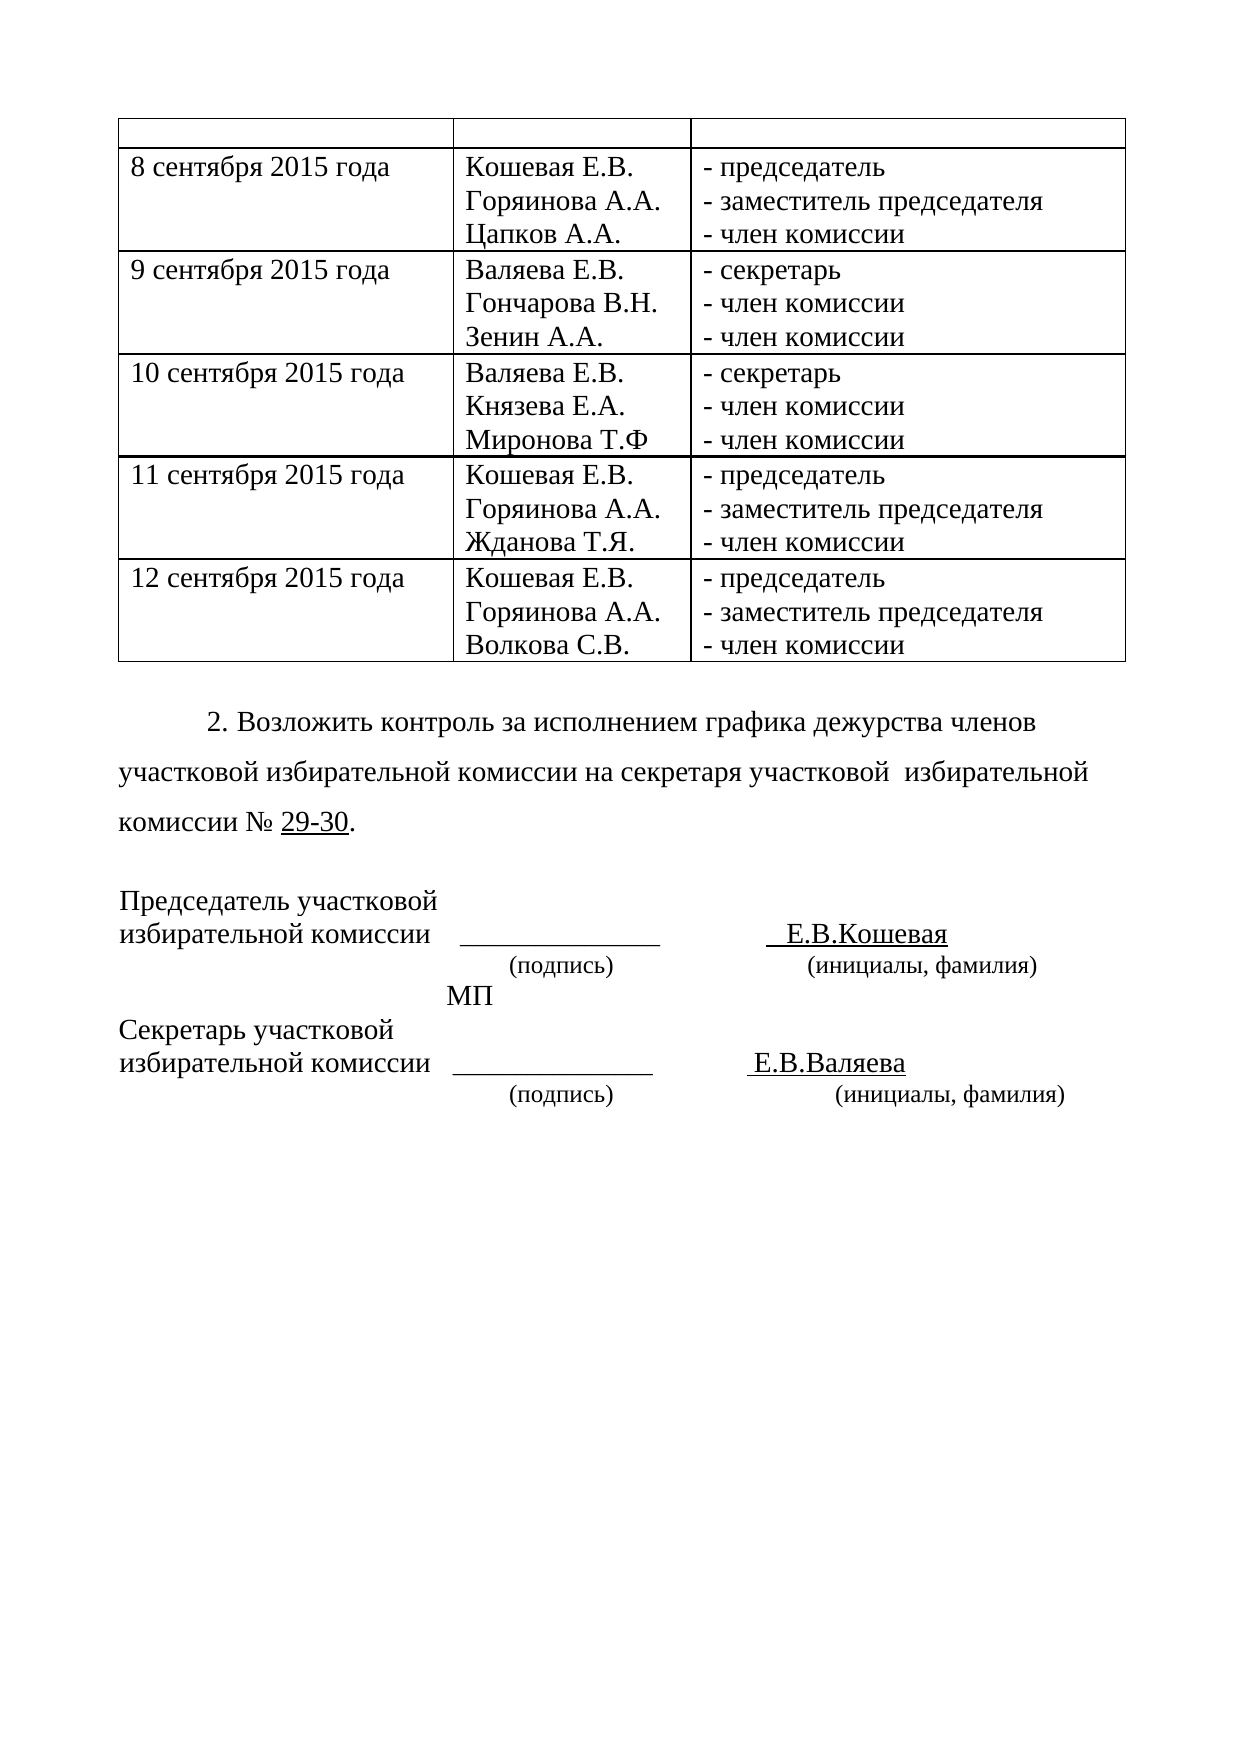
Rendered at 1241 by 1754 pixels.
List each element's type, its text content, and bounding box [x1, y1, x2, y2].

text МП [119, 978, 1122, 1012]
table_cell [454, 119, 690, 147]
table_cell Кошевая Е.В. Горяинова А.А. Цапков А.А. [454, 149, 690, 250]
table_cell 10 сентября 2015 года [119, 355, 453, 455]
text (подпись) (инициалы, фамилия) [119, 950, 1122, 978]
table_cell Валяева Е.В. Князева Е.А. Миронова Т.Ф [454, 355, 690, 455]
table_cell - председатель - заместитель председателя - член комиссии [692, 560, 1125, 661]
table_cell 9 сентября 2015 года [119, 252, 453, 353]
table_cell - секретарь - член комиссии - член комиссии [692, 355, 1125, 455]
table_cell - секретарь - член комиссии - член комиссии [692, 252, 1125, 353]
text Секретарь участковой [118, 1012, 1122, 1046]
table_cell 8 сентября 2015 года [119, 149, 453, 250]
table_cell [692, 119, 1125, 147]
table_cell Кошевая Е.В. Горяинова А.А. Волкова С.В. [454, 560, 690, 661]
table_cell - председатель - заместитель председателя - член комиссии [692, 458, 1125, 558]
text (подпись) (инициалы, фамилия) [119, 1079, 1122, 1108]
text избирательной комиссии ________________ Е.В.Валяева [119, 1046, 1122, 1079]
text избирательной комиссии ________________ Е.В.Кошевая [119, 916, 1122, 950]
table_cell 11 сентября 2015 года [119, 458, 453, 558]
table_cell Валяева Е.В. Гончарова В.Н. Зенин А.А. [454, 252, 690, 353]
text Председатель участковой [119, 883, 1122, 916]
table_cell [119, 119, 453, 147]
table_cell Кошевая Е.В. Горяинова А.А. Жданова Т.Я. [454, 458, 690, 558]
text 2. Возложить контроль за исполнением графика дежурства членов участковой избирательной комиссии на секретаря участковой избирательной комиссии № 29-30. [118, 704, 1122, 838]
table_cell 12 сентября 2015 года [119, 560, 453, 661]
table_cell - председатель - заместитель председателя - член комиссии [692, 149, 1125, 250]
